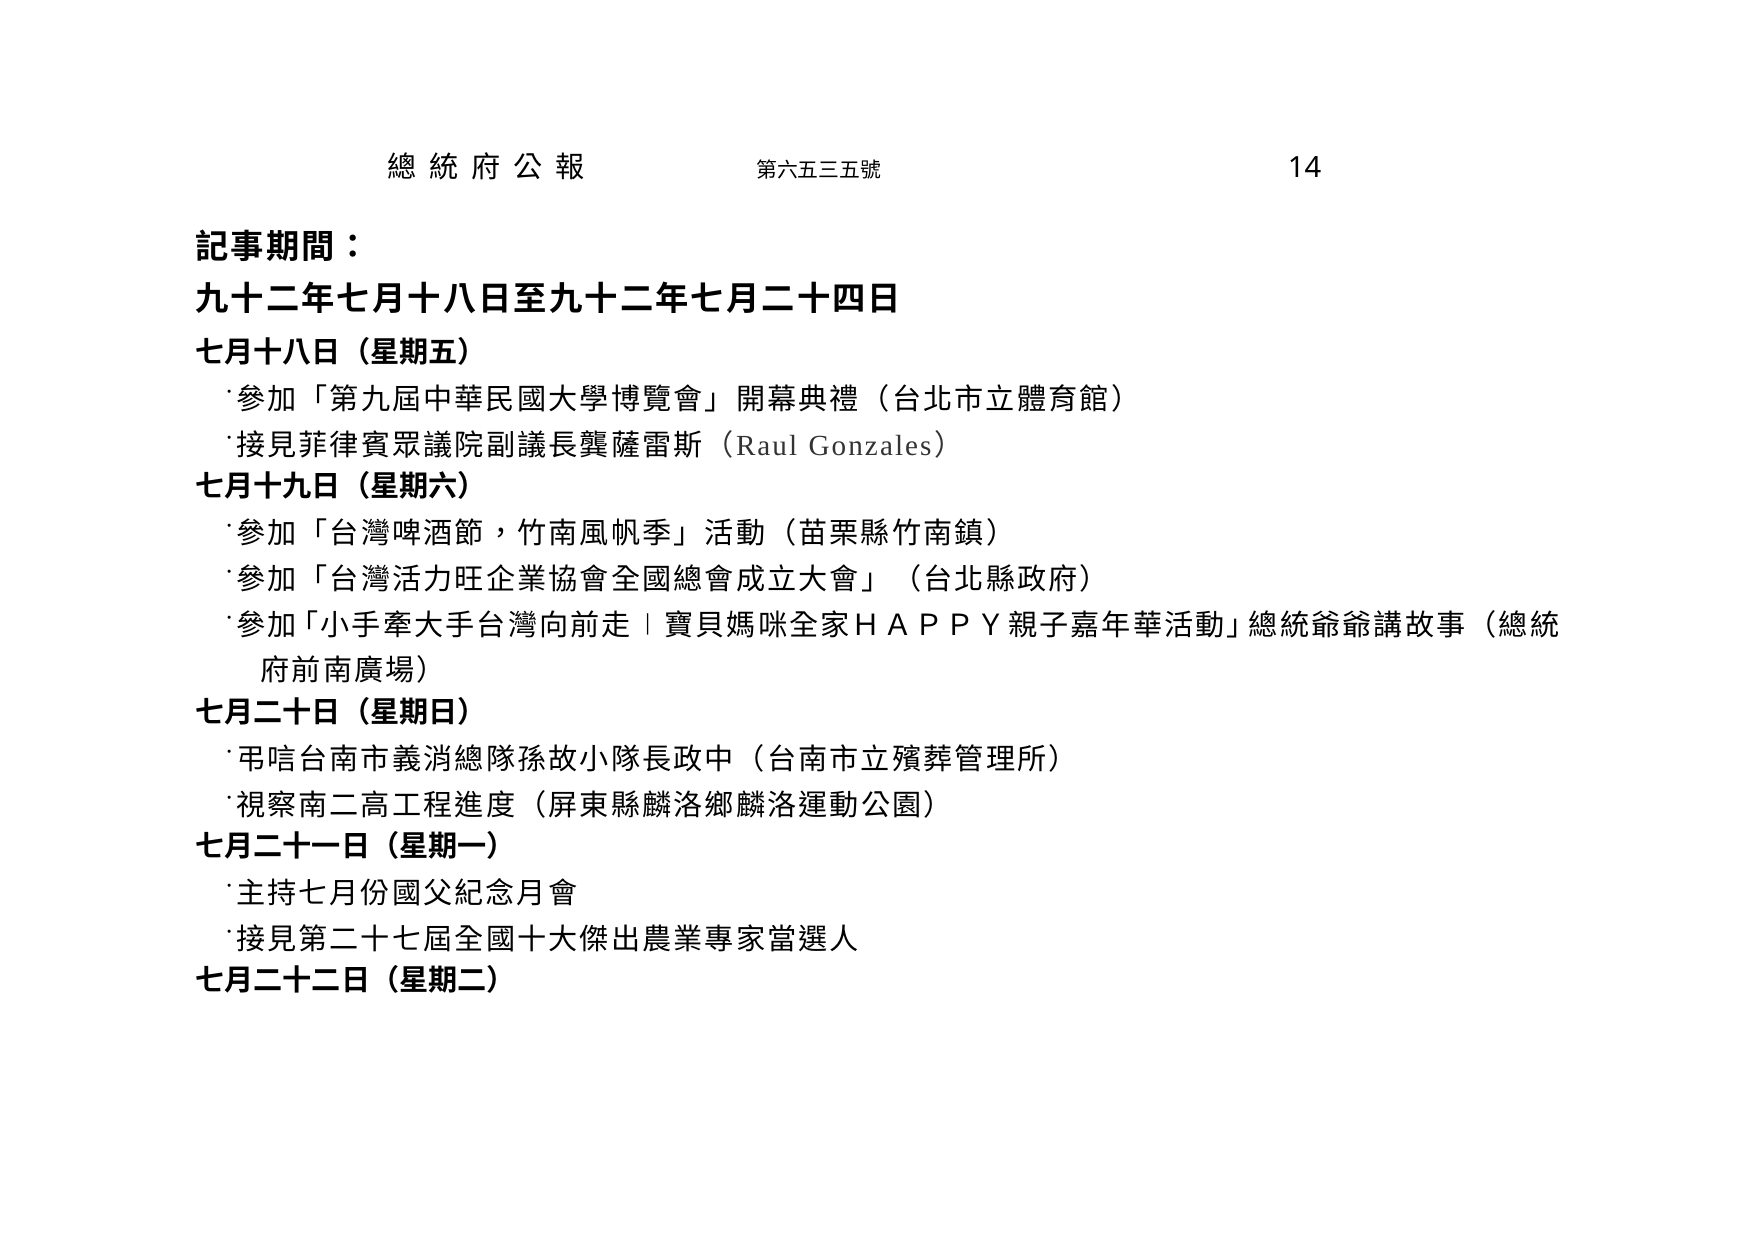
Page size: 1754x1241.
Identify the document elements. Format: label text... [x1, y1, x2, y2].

text 七月二十一日（星期一） [195, 827, 1559, 864]
text ˙弔唁台南市義消總隊孫故小隊長政中（台南市立殯葬管理所） [224, 732, 1559, 778]
text ˙接見菲律賓眾議院副議長龔薩雷斯（Raul Gonzales） [224, 418, 1559, 464]
text 七月十九日（星期六） [195, 467, 1559, 504]
text ˙參加「小手牽大手台灣向前走∣寶貝媽咪全家ＨＡＰＰＹ親子嘉年華活動」總統爺爺講故事（總統府前南廣場） [224, 598, 1559, 690]
text 七月二十二日（星期二） [195, 961, 1559, 998]
text 記事期間： [195, 222, 1559, 267]
text 七月二十日（星期日） [195, 692, 1559, 730]
text ˙接見第二十七屆全國十大傑出農業專家當選人 [224, 912, 1559, 958]
text 七月十八日（星期五） [195, 332, 1559, 370]
text ˙視察南二高工程進度（屏東縣麟洛鄉麟洛運動公園） [224, 778, 1559, 824]
text ˙參加「第九屆中華民國大學博覽會」開幕典禮（台北市立體育館） [224, 372, 1559, 418]
text ˙主持七月份國父紀念月會 [224, 867, 1559, 912]
text 九十二年七月十八日至九十二年七月二十四日 [195, 280, 1559, 317]
text ˙參加「台灣活力旺企業協會全國總會成立大會」（台北縣政府） [224, 552, 1559, 598]
text ˙參加「台灣啤酒節，竹南風帆季」活動（苗栗縣竹南鎮） [224, 507, 1559, 552]
